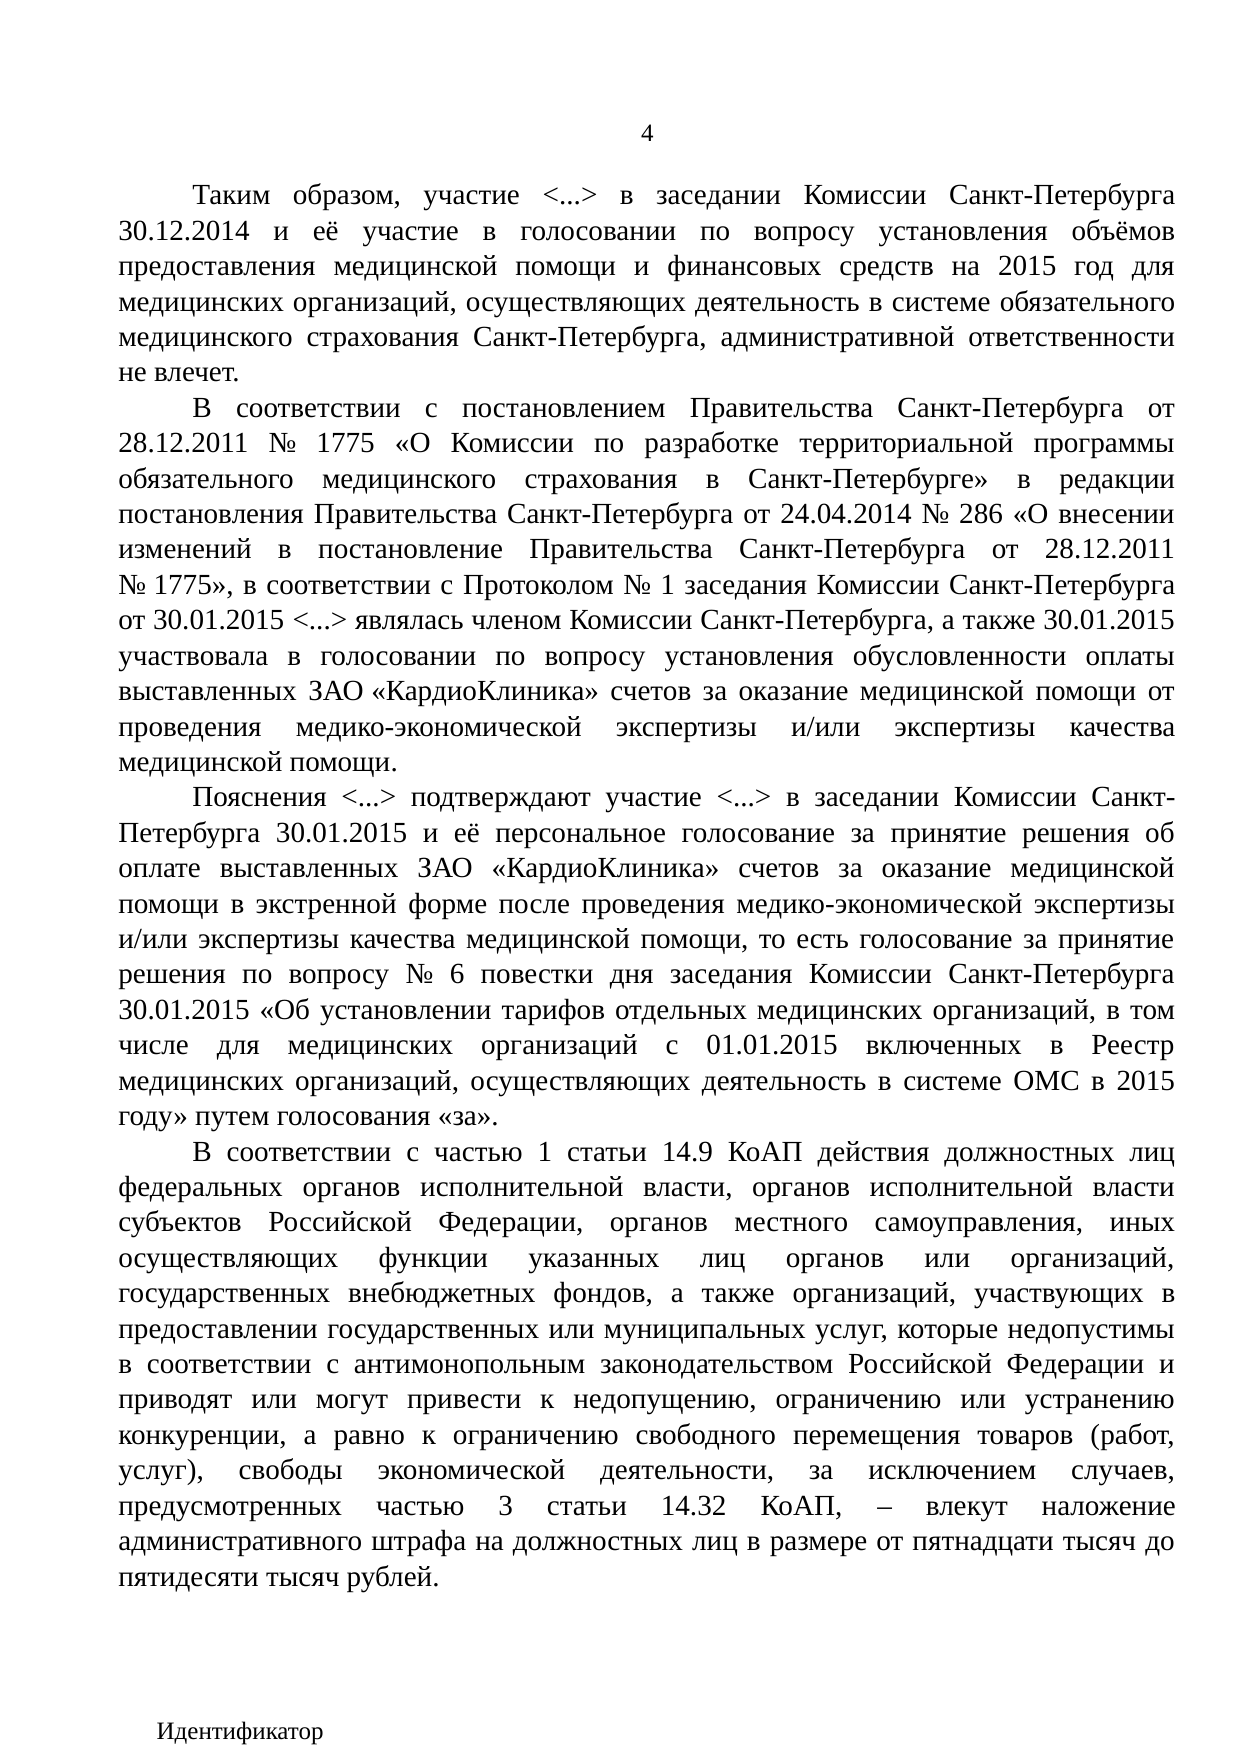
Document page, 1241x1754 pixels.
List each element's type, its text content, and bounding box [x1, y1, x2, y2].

text Таким образом, участие <...> в заседании Комиссии Санкт-Петербурга 30.12.2014 и её участие в голосовании по вопросу установления объёмов предоставления медицинской помощи и финансовых средств на 2015 год для медицинских организаций, осуществляющих деятельность в системе обязательного медицинского страхования Санкт-Петербурга, административной ответственности не влечет. [118, 176, 1176, 389]
text В соответствии с частью 1 статьи 14.9 КоАП действия должностных лиц федеральных органов исполнительной власти, органов исполнительной власти субъектов Российской Федерации, органов местного самоуправления, иных осуществляющих функции указанных лиц органов или организаций, государственных внебюджетных фондов, а также организаций, участвующих в предоставлении государственных или муниципальных услуг, которые недопустимы в соответствии с антимонопольным законодательством Российской Федерации и приводят или могут привести к недопущению, ограничению или устранению конкуренции, а равно к ограничению свободного перемещения товаров (работ, услуг), свободы экономической деятельности, за исключением случаев, предусмотренных частью 3 статьи 14.32 КоАП, – влекут наложение административного штрафа на должностных лиц в размере от пятнадцати тысяч до пятидесяти тысяч рублей. [118, 1133, 1176, 1593]
text Пояснения <...> подтверждают участие <...> в заседании Комиссии Санкт-Петербурга 30.01.2015 и её персональное голосование за принятие решения об оплате выставленных ЗАО «КардиоКлиника» счетов за оказание медицинской помощи в экстренной форме после проведения медико-экономической экспертизы и/или экспертизы качества медицинской помощи, то есть голосование за принятие решения по вопросу № 6 повестки дня заседания Комиссии Санкт-Петербурга 30.01.2015 «Об установлении тарифов отдельных медицинских организаций, в том числе для медицинских организаций с 01.01.2015 включенных в Реестр медицинских организаций, осуществляющих деятельность в системе ОМС в 2015 году» путем голосования «за». [118, 778, 1176, 1133]
text В соответствии с постановлением Правительства Санкт-Петербурга от 28.12.2011 № 1775 «О Комиссии по разработке территориальной программы обязательного медицинского страхования в Санкт-Петербурге» в редакции постановления Правительства Санкт-Петербурга от 24.04.2014 № 286 «О внесении изменений в постановление Правительства Санкт-Петербурга от 28.12.2011 № 1775», в соответствии с Протоколом № 1 заседания Комиссии Санкт-Петербурга от 30.01.2015 <...> являлась членом Комиссии Санкт-Петербурга, а также 30.01.2015 участвовала в голосовании по вопросу установления обусловленности оплаты выставленных ЗАО «КардиоКлиника» счетов за оказание медицинской помощи от проведения медико-экономической экспертизы и/или экспертизы качества медицинской помощи. [118, 389, 1176, 778]
